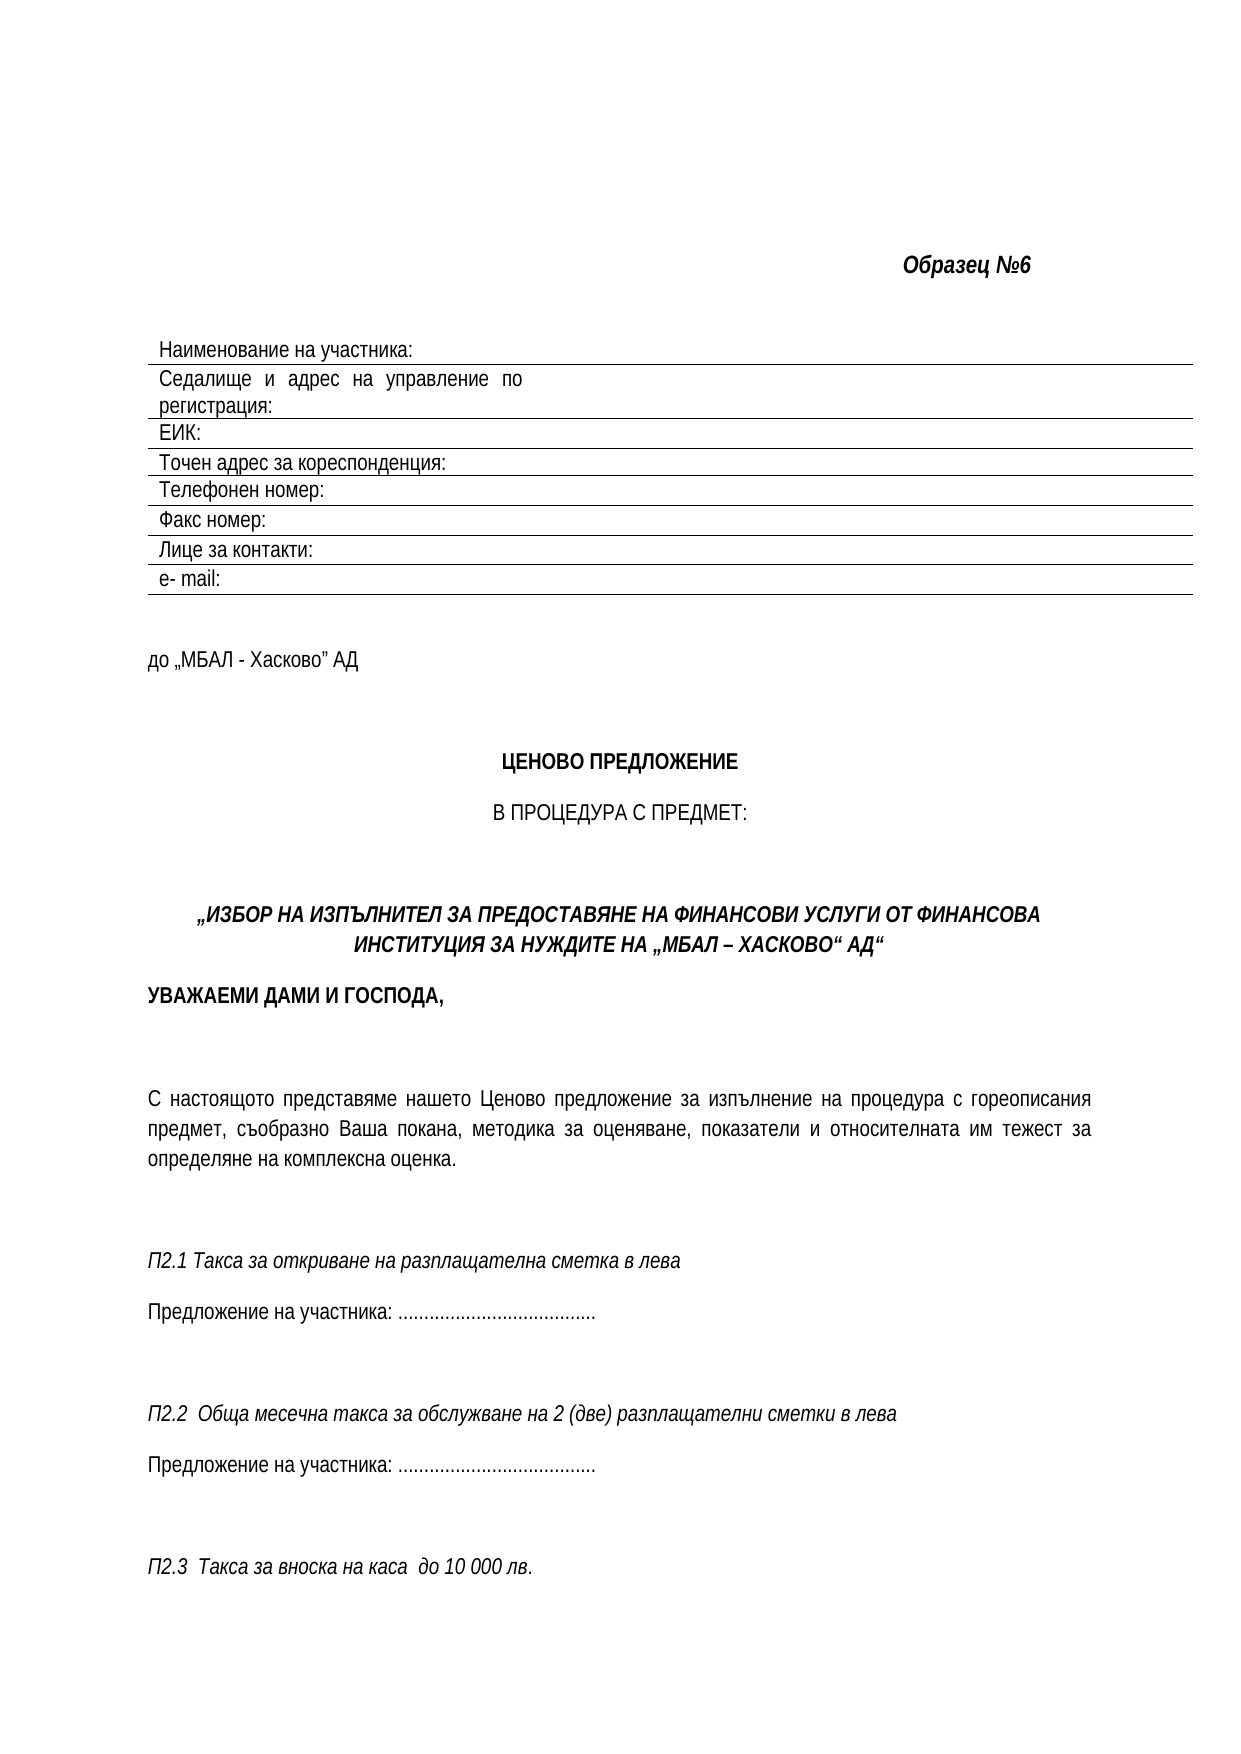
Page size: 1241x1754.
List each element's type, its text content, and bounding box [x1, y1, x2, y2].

table_cell [534, 419, 1192, 448]
table_cell [534, 476, 1192, 505]
table_cell Факс номер: [148, 506, 534, 534]
text Предложение на участника: ...................................... [148, 1298, 1093, 1324]
table_cell [534, 536, 1192, 564]
text П2.2 Обща месечна такса за обслужване на 2 (две) разплащателни сметки в лева [148, 1400, 1093, 1426]
table_cell Телефонен номер: [148, 476, 534, 505]
table_header [534, 336, 1192, 364]
text П2.3 Такса за вноска на каса до 10 000 лв. [148, 1553, 1093, 1579]
table_cell [534, 449, 1192, 475]
table_cell Точен адрес за кореспонденция: [148, 449, 534, 475]
table_cell [534, 565, 1192, 594]
table_cell e- mail: [148, 565, 534, 594]
table_cell [534, 506, 1192, 534]
text Предложение на участника: ...................................... [148, 1451, 1093, 1477]
table_cell Седалище и адрес на управление по регистрация: [148, 365, 534, 418]
text С настоящото представяме нашето Ценово предложение за изпълнение на процедура с гореописания предмет, съобразно Ваша покана, методика за оценяване, показатели и относителната им тежест за определяне на комплексна оценка. [148, 1084, 1093, 1171]
table_cell ЕИК: [148, 419, 534, 448]
text В ПРОЦЕДУРА С ПРЕДМЕТ: [148, 799, 1093, 825]
text УВАЖАЕМИ ДАМИ И ГОСПОДА, [148, 982, 1093, 1009]
text до „МБАЛ - Хасково” АД [148, 646, 1238, 672]
text ЦЕНОВО ПРЕДЛОЖЕНИЕ [148, 748, 1093, 774]
table_header Наименование на участника: [148, 336, 534, 364]
text „ИЗБОР НА ИЗПЪЛНИТЕЛ ЗА ПРЕДОСТАВЯНЕ НА ФИНАНСОВИ УСЛУГИ ОТ ФИНАНСОВА ИНСТИТУЦИЯ ЗА НУЖДИТЕ НА „МБАЛ – ХАСКОВО“ АД“ [148, 901, 1093, 958]
text Образец №6 [523, 250, 1093, 278]
text П2.1 Такса за откриване на разплащателна сметка в лева [148, 1247, 1093, 1273]
table_cell Лице за контакти: [148, 536, 534, 564]
table_cell [534, 365, 1192, 418]
